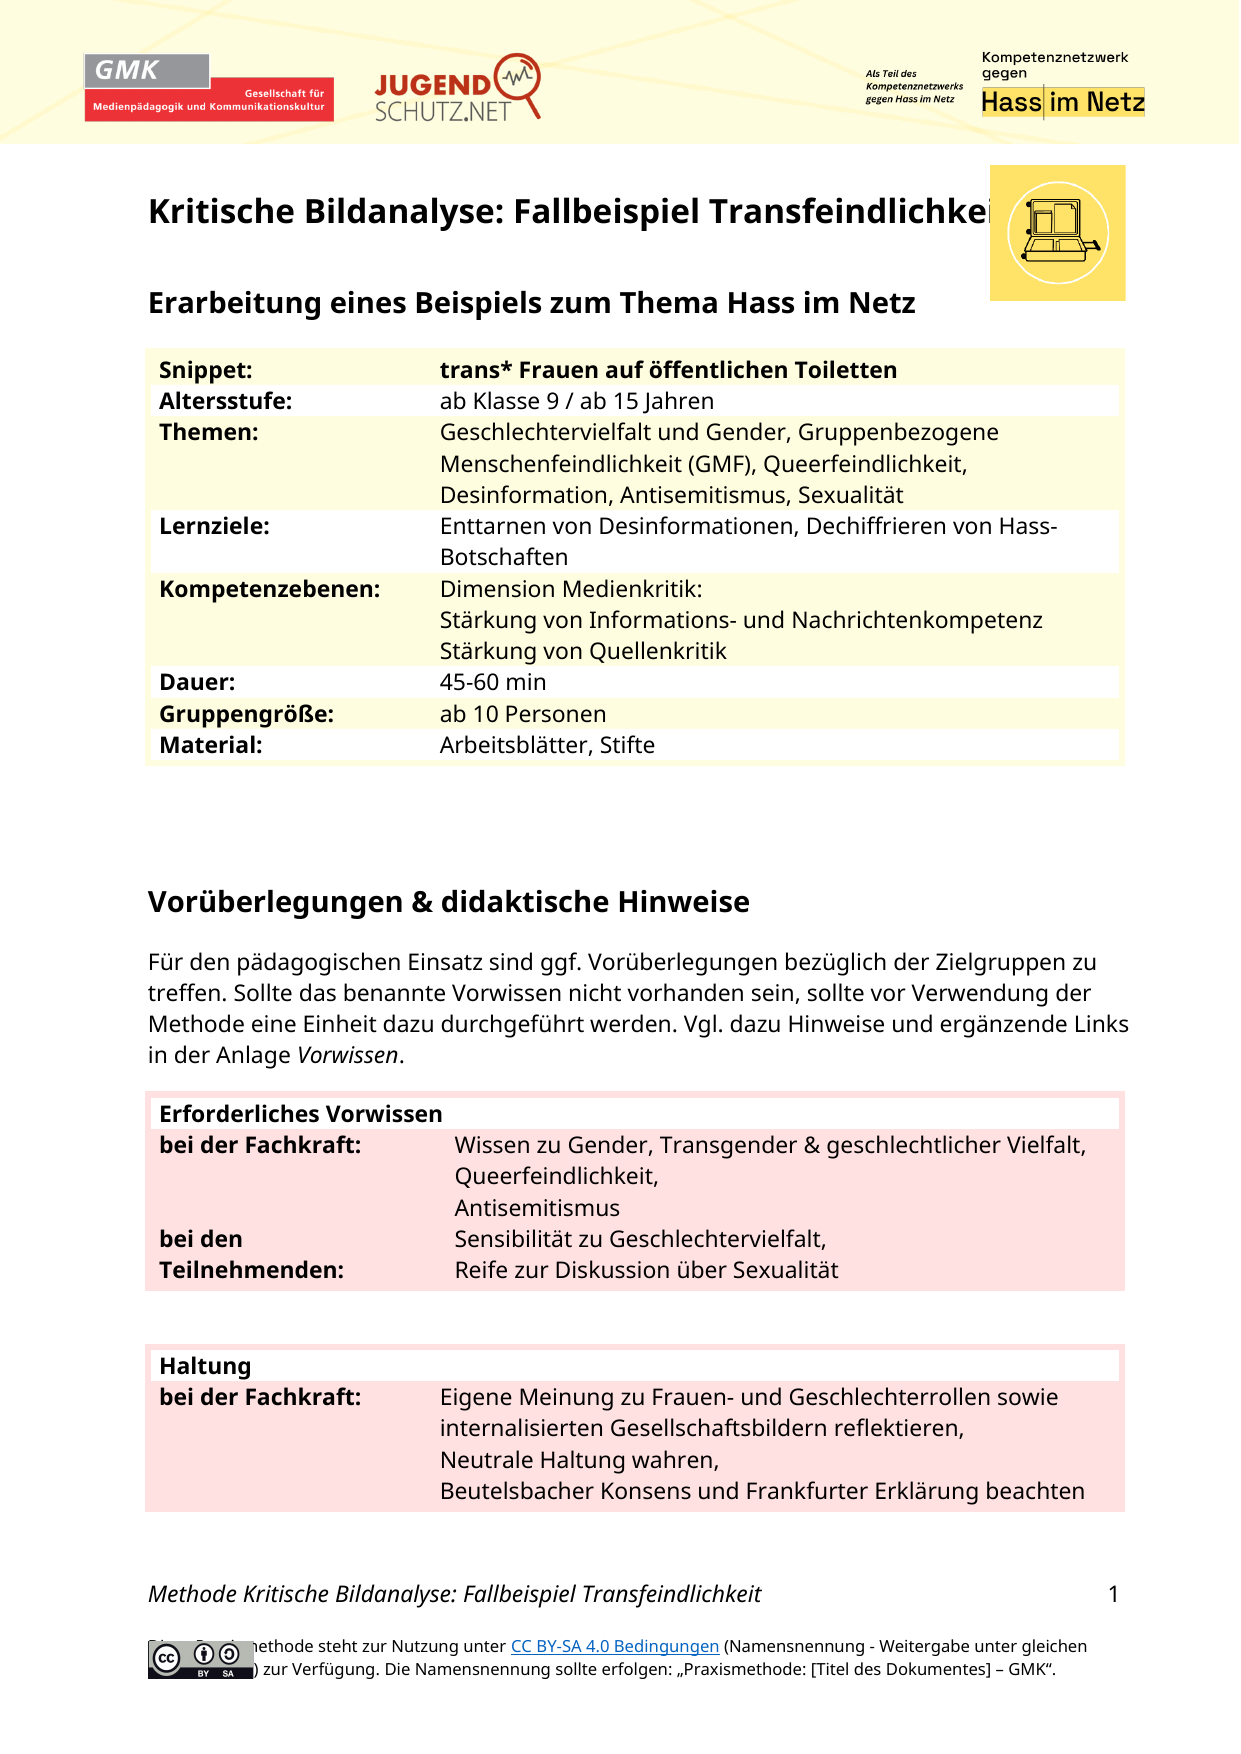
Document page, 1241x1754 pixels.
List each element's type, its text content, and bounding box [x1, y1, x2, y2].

subtitle Kritische Bildanalyse: Fallbeispiel Transfeindlichkeit [148, 187, 990, 233]
table_cell bei den Teilnehmenden: [151, 1223, 443, 1285]
table_cell bei der Fachkraft: [151, 1381, 428, 1506]
table_cell ab Klasse 9 / ab 15 Jahren [428, 385, 1119, 416]
table_cell Gruppengröße: [151, 698, 428, 729]
table_header Erforderliches Vorwissen [151, 1098, 1119, 1129]
subtitle Kritische Bildanalyse: Fallbeispiel Transfeindlichkeit [1126, 187, 1152, 233]
table_cell 45-60 min [428, 666, 1119, 697]
table_cell Material: [151, 729, 428, 760]
table_cell Enttarnen von Desinformationen, Dechiffrieren von Hass-Botschaften [428, 510, 1119, 572]
subtitle Erarbeitung eines Beispiels zum Thema Hass im Netz [148, 283, 1152, 322]
subtitle Vorüberlegungen & didaktische Hinweise [148, 881, 1152, 921]
table_cell Geschlechtervielfalt und Gender, Gruppenbezogene Menschenfeindlichkeit (GMF), Queerfeindlichkeit, Desinformation, Antisemitismus, Sexualität [428, 416, 1119, 510]
table_cell Arbeitsblätter, Stifte [428, 729, 1119, 760]
table_cell Dimension Medienkritik: Stärkung von Informations- und Nachrichtenkompetenz Stärkung von Quellenkritik [428, 573, 1119, 666]
table_cell ab 10 Personen [428, 698, 1119, 729]
table_cell Dauer: [151, 666, 428, 697]
table_cell Lernziele: [151, 510, 428, 572]
table_header trans* Frauen auf öffentlichen Toiletten [428, 354, 1119, 385]
table_cell Eigene Meinung zu Frauen- und Geschlechterrollen sowie internalisierten Gesellschaftsbildern reflektieren, Neutrale Haltung wahren, Beutelsbacher Konsens und Frankfurter Erklärung beachten [428, 1381, 1119, 1506]
table_cell Altersstufe: [151, 385, 428, 416]
table_cell Wissen zu Gender, Transgender & geschlechtlicher Vielfalt, Queerfeindlichkeit, Antisemitismus [443, 1129, 1119, 1223]
text Für den pädagogischen Einsatz sind ggf. Vorüberlegungen bezüglich der Zielgruppen zu treffen. Sollte das benannte Vorwissen nicht vorhanden sein, sollte vor Verwendung der Methode eine Einheit dazu durchgeführt werden. Vgl. dazu Hinweise und ergänzende Links in der Anlage Vorwissen. [148, 946, 1152, 1071]
table_header Snippet: [151, 354, 428, 385]
table_cell Sensibilität zu Geschlechtervielfalt, Reife zur Diskussion über Sexualität [443, 1223, 1119, 1285]
table_cell Themen: [151, 416, 428, 510]
table_cell bei der Fachkraft: [151, 1129, 443, 1223]
table_header Haltung [151, 1350, 1119, 1381]
table_cell Kompetenzebenen: [151, 573, 428, 666]
